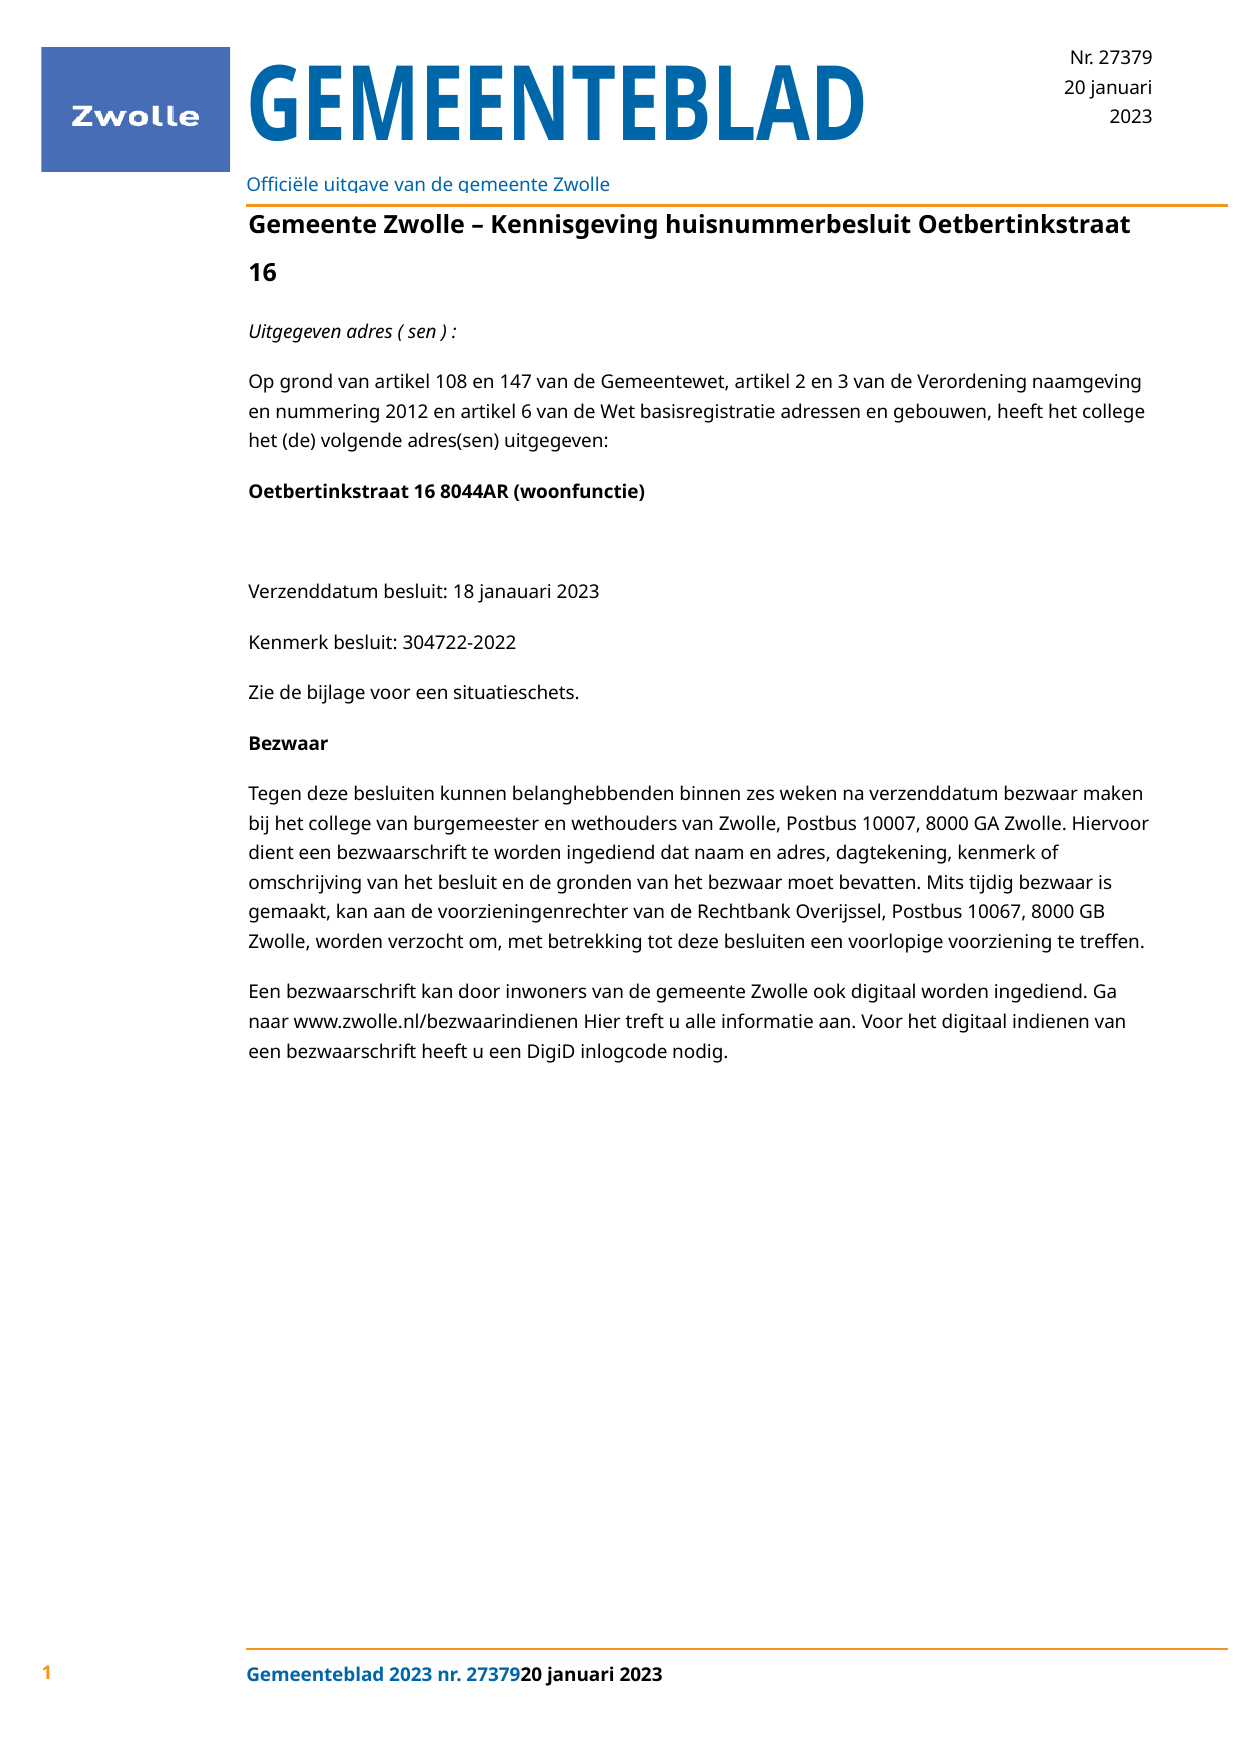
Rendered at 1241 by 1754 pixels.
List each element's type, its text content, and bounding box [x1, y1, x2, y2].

text Op grond van artikel 108 en 147 van de Gemeentewet, artikel 2 en 3 van de Verordening naamgeving en nummering 2012 en artikel 6 van de Wet basisregistratie adressen en gebouwen, heeft het college het (de) volgende adres(sen) uitgegeven: [248, 368, 1152, 453]
text Een bezwaarschrift kan door inwoners van de gemeente Zwolle ook digitaal worden ingediend. Ga naar www.zwolle.nl/bezwaarindienen Hier treft u alle informatie aan. Voor het digitaal indienen van een bezwaarschrift heeft u een DigiD inlogcode nodig. [248, 979, 1152, 1064]
text Gemeente Zwolle – Kennisgeving huisnummerbesluit Oetbertinkstraat 16 [248, 207, 1152, 288]
text Verzenddatum besluit: 18 janauari 2023 [248, 579, 1152, 604]
text Uitgegeven adres ( sen ) : [248, 318, 1152, 344]
text Kenmerk besluit: 304722-2022 [248, 629, 1152, 655]
text Tegen deze besluiten kunnen belanghebbenden binnen zes weken na verzenddatum bezwaar maken bij het college van burgemeester en wethouders van Zwolle, Postbus 10007, 8000 GA Zwolle. Hiervoor dient een bezwaarschrift te worden ingediend dat naam en adres, dagtekening, kenmerk of omschrijving van het besluit en de gronden van het bezwaar moet bevatten. Mits tijdig bezwaar is gemaakt, kan aan de voorzieningenrechter van de Rechtbank Overijssel, Postbus 10067, 8000 GB Zwolle, worden verzocht om, met betrekking tot deze besluiten een voorlopige voorziening te treffen. [248, 780, 1152, 954]
picture [41, 47, 231, 172]
text Oetbertinkstraat 16 8044AR (woonfunctie) [248, 478, 1152, 504]
text Zie de bijlage voor een situatieschets. [248, 679, 1152, 705]
text Bezwaar [248, 730, 1152, 756]
